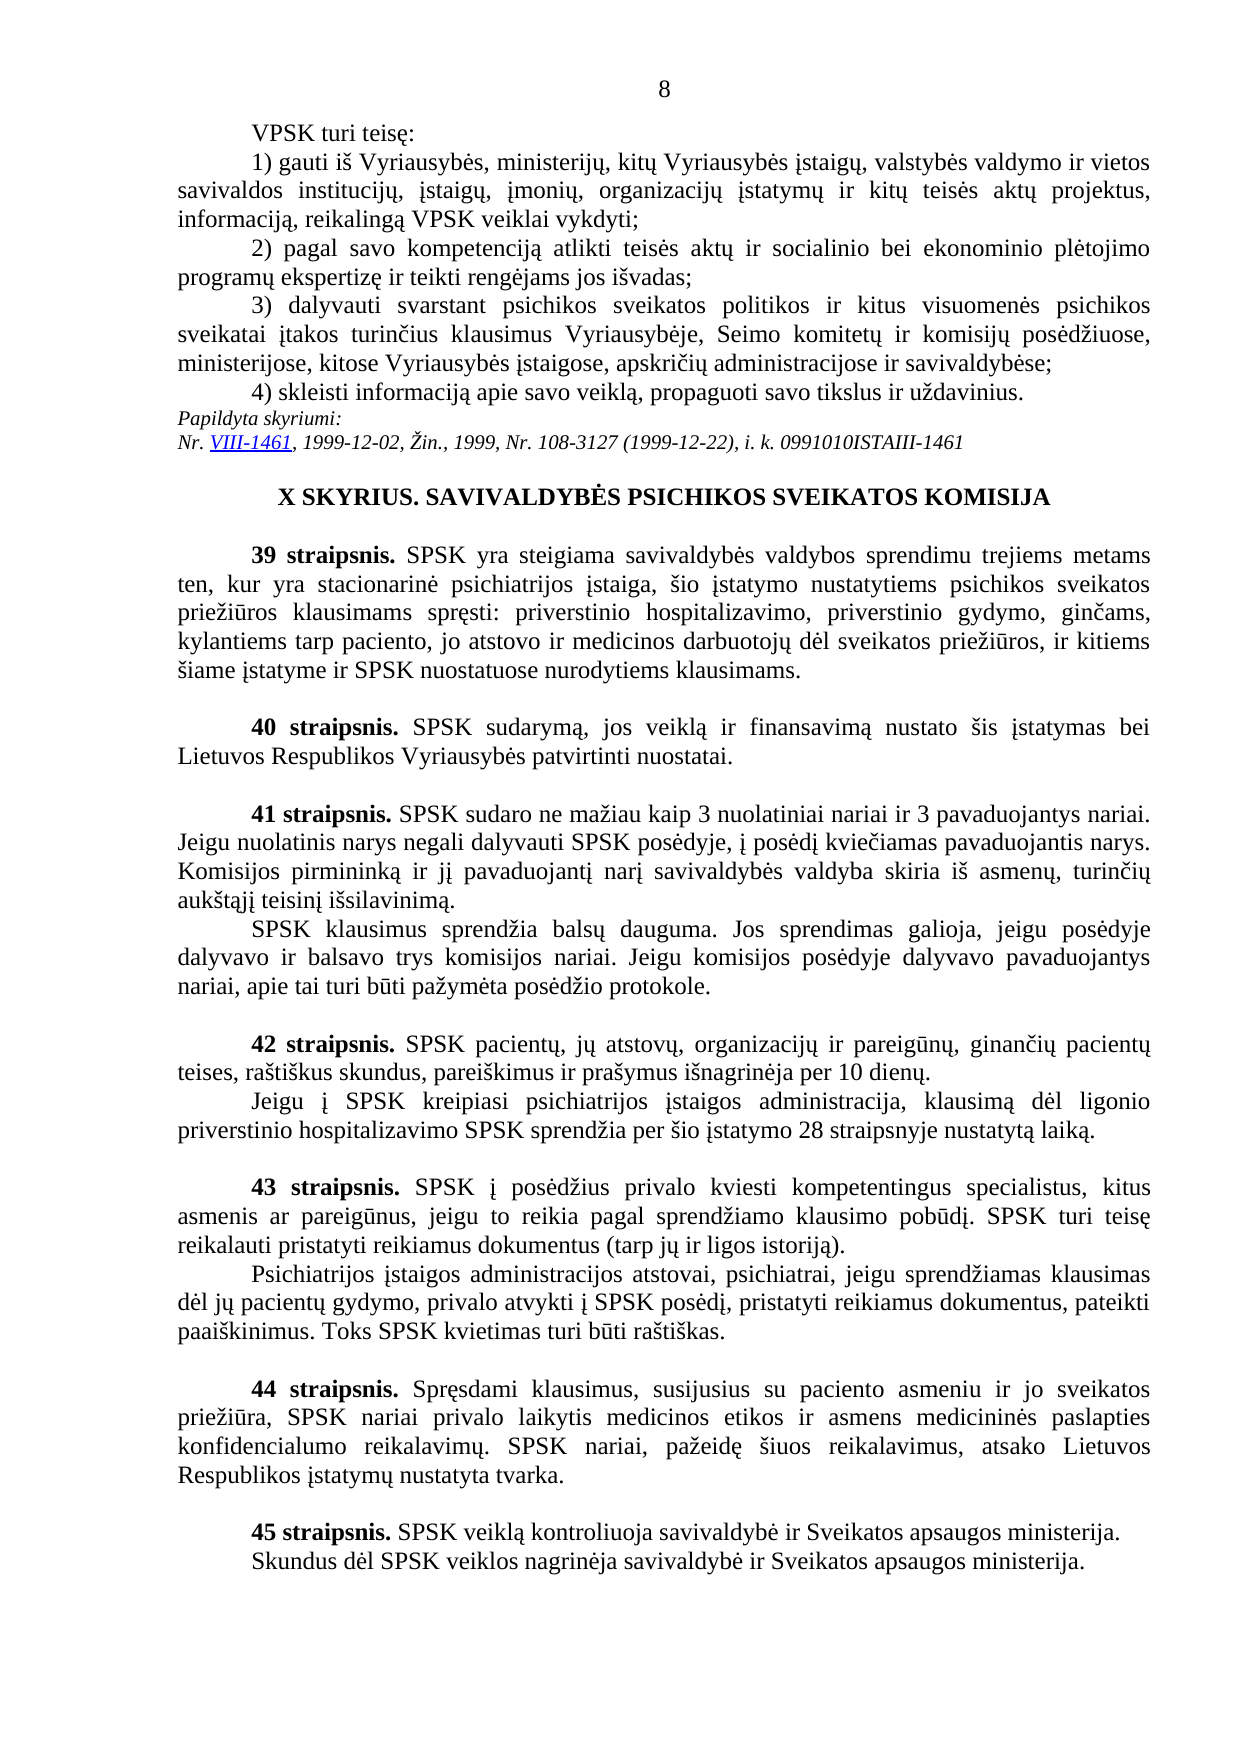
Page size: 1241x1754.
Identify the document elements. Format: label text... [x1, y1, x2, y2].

text Papildyta skyriumi: [177, 406, 1152, 430]
text SPSK klausimus sprendžia balsų dauguma. Jos sprendimas galioja, jeigu posėdyje dalyvavo ir balsavo trys komisijos nariai. Jeigu komisijos posėdyje dalyvavo pavaduojantys nariai, apie tai turi būti pažymėta posėdžio protokole. [177, 914, 1152, 1000]
text 39 straipsnis. SPSK yra steigiama savivaldybės valdybos sprendimu trejiems metams ten, kur yra stacionarinė psichiatrijos įstaiga, šio įstatymo nustatytiems psichikos sveikatos priežiūros klausimams spręsti: priverstinio hospitalizavimo, priverstinio gydymo, ginčams, kylantiems tarp paciento, jo atstovo ir medicinos darbuotojų dėl sveikatos priežiūros, ir kitiems šiame įstatyme ir SPSK nuostatuose nurodytiems klausimams. [177, 540, 1152, 684]
text 44 straipsnis. Spręsdami klausimus, susijusius su paciento asmeniu ir jo sveikatos priežiūra, SPSK nariai privalo laikytis medicinos etikos ir asmens medicininės paslapties konfidencialumo reikalavimų. SPSK nariai, pažeidę šiuos reikalavimus, atsako Lietuvos Respublikos įstatymų nustatyta tvarka. [177, 1374, 1152, 1489]
text VPSK turi teisę: [177, 118, 1152, 147]
text 2) pagal savo kompetenciją atlikti teisės aktų ir socialinio bei ekonominio plėtojimo programų ekspertizę ir teikti rengėjams jos išvadas; [177, 233, 1152, 291]
text 4) skleisti informaciją apie savo veiklą, propaguoti savo tikslus ir uždavinius. [177, 377, 1152, 406]
text 42 straipsnis. SPSK pacientų, jų atstovų, organizacijų ir pareigūnų, ginančių pacientų teises, raštiškus skundus, pareiškimus ir prašymus išnagrinėja per 10 dienų. [177, 1029, 1152, 1086]
text Nr. VIII-1461, 1999-12-02, Žin., 1999, Nr. 108-3127 (1999-12-22), i. k. 0991010ISTAIII-1461 [177, 430, 1152, 454]
text 41 straipsnis. SPSK sudaro ne mažiau kaip 3 nuolatiniai nariai ir 3 pavaduojantys nariai. Jeigu nuolatinis narys negali dalyvauti SPSK posėdyje, į posėdį kviečiamas pavaduojantis narys. Komisijos pirmininką ir jį pavaduojantį narį savivaldybės valdyba skiria iš asmenų, turinčių aukštąjį teisinį išsilavinimą. [177, 799, 1152, 914]
text X SKYRIUS. SAVIVALDYBĖS PSICHIKOS SVEIKATOS KOMISIJA [177, 482, 1152, 511]
text Jeigu į SPSK kreipiasi psichiatrijos įstaigos administracija, klausimą dėl ligonio priverstinio hospitalizavimo SPSK sprendžia per šio įstatymo 28 straipsnyje nustatytą laiką. [177, 1086, 1152, 1144]
text 3) dalyvauti svarstant psichikos sveikatos politikos ir kitus visuomenės psichikos sveikatai įtakos turinčius klausimus Vyriausybėje, Seimo komitetų ir komisijų posėdžiuose, ministerijose, kitose Vyriausybės įstaigose, apskričių administracijose ir savivaldybėse; [177, 291, 1152, 377]
text Psichiatrijos įstaigos administracijos atstovai, psichiatrai, jeigu sprendžiamas klausimas dėl jų pacientų gydymo, privalo atvykti į SPSK posėdį, pristatyti reikiamus dokumentus, pateikti paaiškinimus. Toks SPSK kvietimas turi būti raštiškas. [177, 1259, 1152, 1345]
text Skundus dėl SPSK veiklos nagrinėja savivaldybė ir Sveikatos apsaugos ministerija. [177, 1546, 1152, 1575]
text 43 straipsnis. SPSK į posėdžius privalo kviesti kompetentingus specialistus, kitus asmenis ar pareigūnus, jeigu to reikia pagal sprendžiamo klausimo pobūdį. SPSK turi teisę reikalauti pristatyti reikiamus dokumentus (tarp jų ir ligos istoriją). [177, 1172, 1152, 1259]
text 1) gauti iš Vyriausybės, ministerijų, kitų Vyriausybės įstaigų, valstybės valdymo ir vietos savivaldos institucijų, įstaigų, įmonių, organizacijų įstatymų ir kitų teisės aktų projektus, informaciją, reikalingą VPSK veiklai vykdyti; [177, 147, 1152, 233]
text 45 straipsnis. SPSK veiklą kontroliuoja savivaldybė ir Sveikatos apsaugos ministerija. [177, 1517, 1152, 1546]
text 40 straipsnis. SPSK sudarymą, jos veiklą ir finansavimą nustato šis įstatymas bei Lietuvos Respublikos Vyriausybės patvirtinti nuostatai. [177, 712, 1152, 770]
